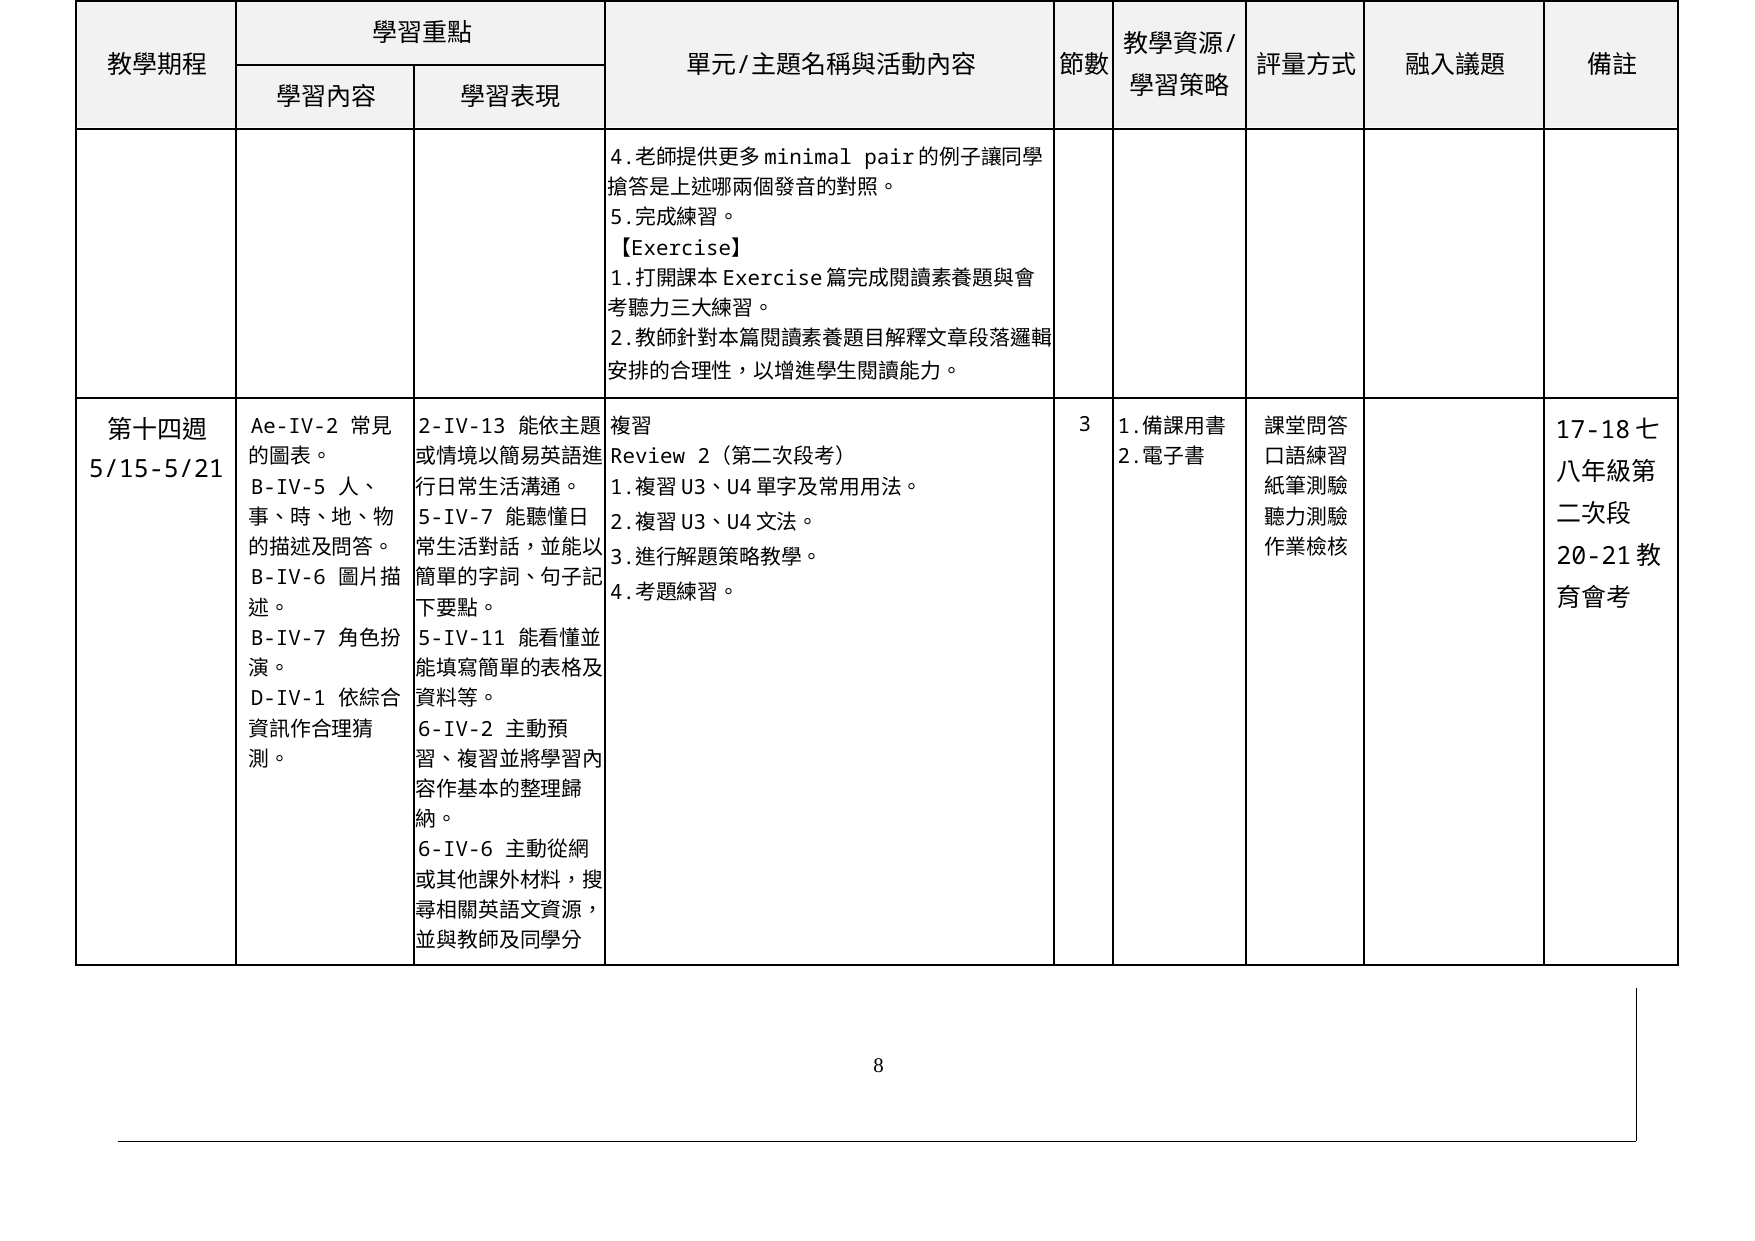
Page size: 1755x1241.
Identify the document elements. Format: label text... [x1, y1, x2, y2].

table_cell [1055, 130, 1112, 397]
table_cell [1247, 130, 1363, 397]
table_cell [77, 130, 235, 397]
table_header 單元/主題名稱與活動內容 [606, 2, 1053, 127]
table_cell [1545, 130, 1677, 397]
table_cell 學習表現 [415, 66, 604, 127]
table_cell [1365, 399, 1543, 964]
table_header 評量方式 [1247, 2, 1363, 127]
table_cell Ae-IV-2 常見的圖表。 B-IV-5 人、事、時、地、物的描述及問答。 B-IV-6 圖片描述。 B-IV-7 角色扮演。 D-IV-1 依綜合資訊作合理猜測。 [237, 399, 413, 964]
table_cell 3 [1055, 399, 1112, 964]
table_header 教學期程 [77, 2, 235, 127]
table_cell 課堂問答 口語練習 紙筆測驗 聽力測驗 作業檢核 [1247, 399, 1363, 964]
table_header 學習重點 [237, 2, 604, 64]
table_cell [237, 130, 413, 397]
table_cell [1365, 130, 1543, 397]
table_cell 4.老師提供更多minimal pair的例子讓同學搶答是上述哪兩個發音的對照。 5.完成練習。 【Exercise】 1.打開課本Exercise篇完成閱讀素養題與會考聽力三大練習。 2.教師針對本篇閱讀素養題目解釋文章段落邏輯安排的合理性，以增進學生閱讀能力。 [606, 130, 1053, 397]
table_cell 1.備課用書 2.電子書 [1114, 399, 1245, 964]
table_header 節數 [1055, 2, 1112, 127]
table_cell 17-18七八年級第二次段20-21教育會考 [1545, 399, 1677, 964]
table_cell 學習內容 [237, 66, 413, 127]
table_cell 複習 Review 2（第二次段考） 1.複習U3、U4單字及常用用法。 2.複習U3、U4文法。 3.進行解題策略教學。 4.考題練習。 [606, 399, 1053, 964]
table_cell 2-IV-13 能依主題或情境以簡易英語進行日常生活溝通。 5-IV-7 能聽懂日常生活對話，並能以簡單的字詞、句子記下要點。 5-IV-11 能看懂並能填寫簡單的表格及資料等。 6-IV-2 主動預習、複習並將學習內容作基本的整理歸納。 6-IV-6 主動從網或其他課外材料，搜尋相關英語文資源，並與教師及同學分 [415, 399, 604, 964]
table_cell [415, 130, 604, 397]
table_header 融入議題 [1365, 2, 1543, 127]
table_cell 第十四週5/15-5/21 [77, 399, 235, 964]
table_cell [1114, 130, 1245, 397]
table_header 教學資源/學習策略 [1114, 2, 1245, 127]
table_header 備註 [1545, 2, 1677, 127]
